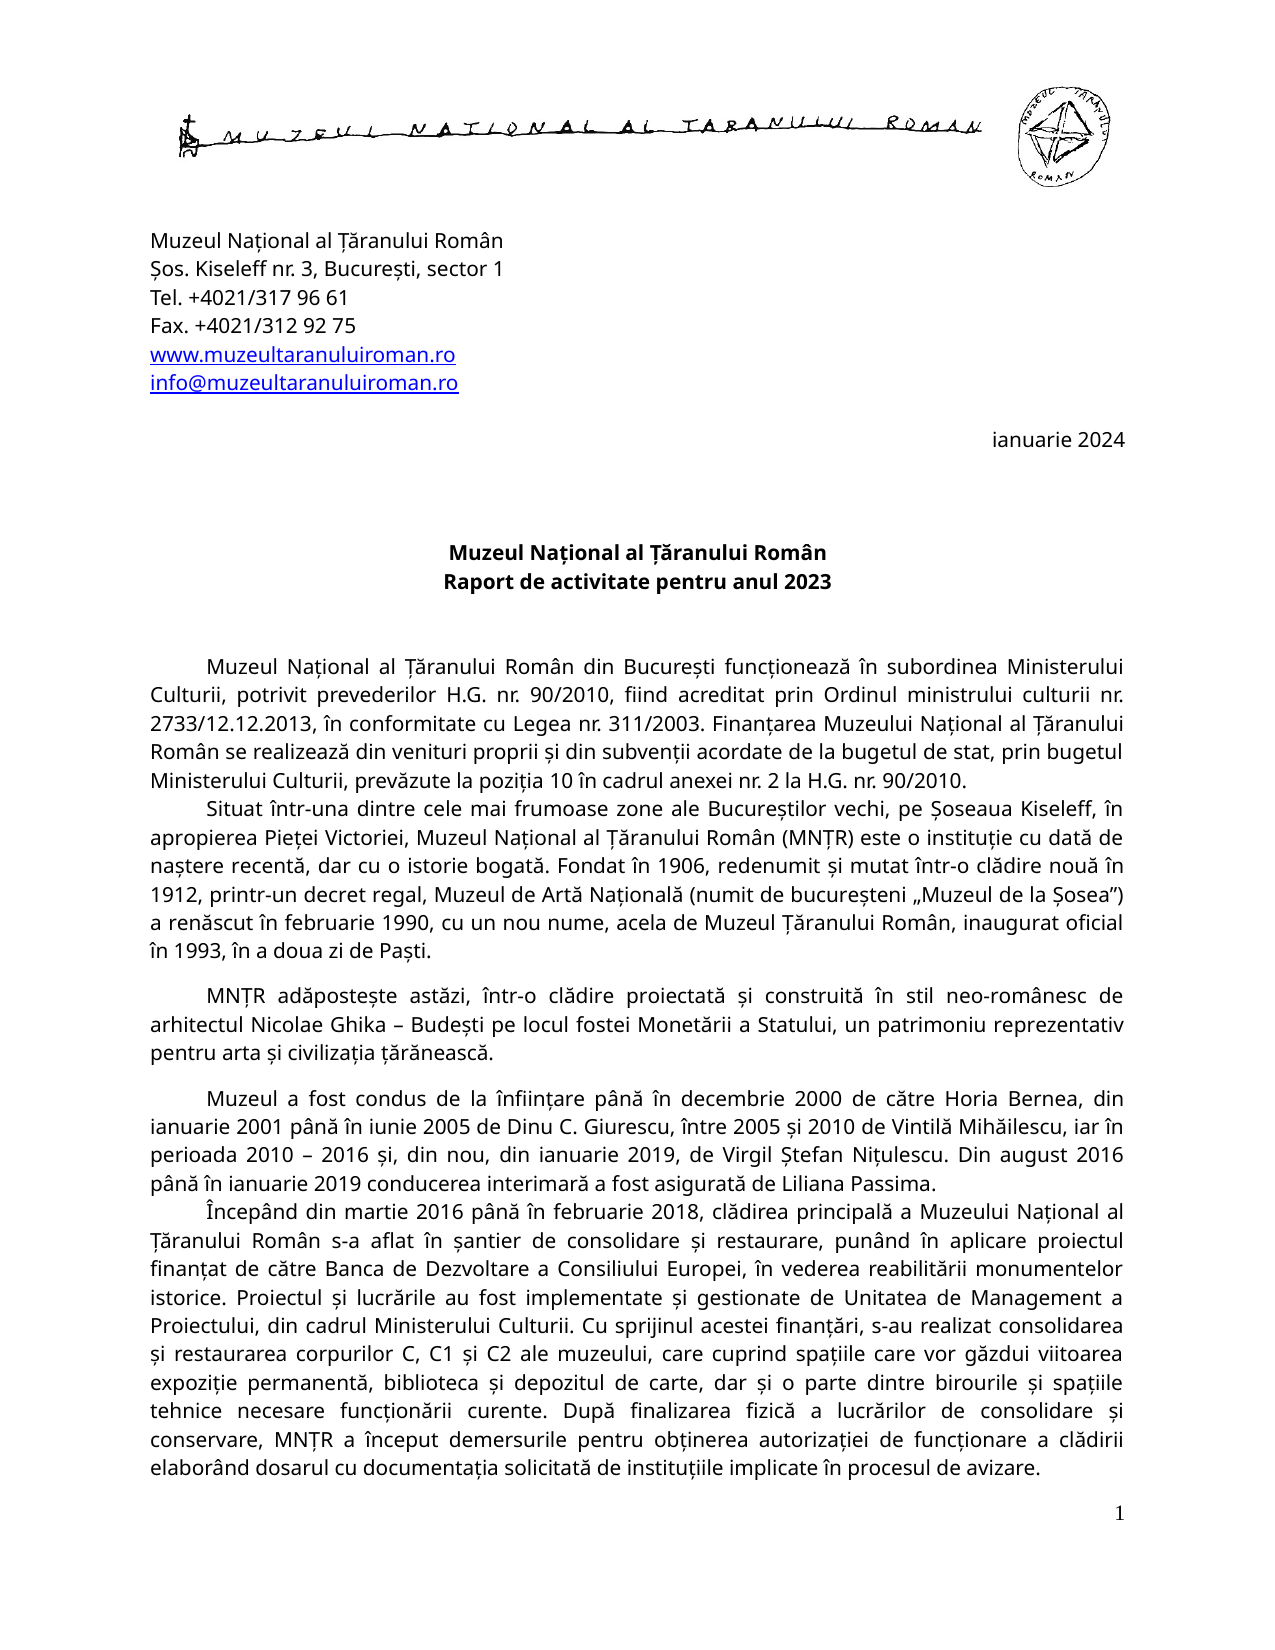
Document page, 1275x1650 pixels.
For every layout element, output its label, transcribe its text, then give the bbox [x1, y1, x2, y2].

text www.muzeultaranuluiroman.ro [150, 340, 1125, 368]
text Situat într-una dintre cele mai frumoase zone ale Bucureștilor vechi, pe Șoseaua Kiseleff, în apropierea Pieței Victoriei, Muzeul Național al Țăranului Român (MNȚR) este o instituție cu dată de naștere recentă, dar cu o istorie bogată. Fondat în 1906, redenumit și mutat într-o clădire nouă în 1912, printr-un decret regal, Muzeul de Artă Națională (numit de bucureșteni „Muzeul de la Șosea”) a renăscut în februarie 1990, cu un nou nume, acela de Muzeul Țăranului Român, inaugurat oficial în 1993, în a doua zi de Paști. [150, 794, 1125, 965]
text Muzeul a fost condus de la înființare până în decembrie 2000 de către Horia Bernea, din ianuarie 2001 până în iunie 2005 de Dinu C. Giurescu, între 2005 și 2010 de Vintilă Mihăilescu, iar în perioada 2010 – 2016 și, din nou, din ianuarie 2019, de Virgil Ștefan Nițulescu. Din august 2016 până în ianuarie 2019 conducerea interimară a fost asigurată de Liliana Passima. [150, 1084, 1125, 1197]
text info@muzeultaranuluiroman.ro [150, 368, 1125, 397]
text Muzeul Național al Țăranului Român [150, 538, 1125, 567]
text MNȚR adăpostește astăzi, într-o clădire proiectată și construită în stil neo-românesc de arhitectul Nicolae Ghika – Budești pe locul fostei Monetării a Statului, un patrimoniu reprezentativ pentru arta și civilizația țărănească. [150, 982, 1125, 1067]
text Fax. +4021/312 92 75 [150, 311, 1125, 340]
text Șos. Kiseleff nr. 3, București, sector 1 [150, 254, 1125, 283]
text ianuarie 2024 [150, 425, 1125, 453]
text Muzeul Național al Țăranului Român [150, 226, 1125, 254]
text Muzeul Național al Țăranului Român din București funcționează în subordinea Ministerului Culturii, potrivit prevederilor H.G. nr. 90/2010, fiind acreditat prin Ordinul ministrului culturii nr. 2733/12.12.2013, în conformitate cu Legea nr. 311/2003. Finanțarea Muzeului Național al Țăranului Român se realizează din venituri proprii și din subvenții acordate de la bugetul de stat, prin bugetul Ministerului Culturii, prevăzute la poziția 10 în cadrul anexei nr. 2 la H.G. nr. 90/2010. [150, 652, 1125, 794]
text Tel. +4021/317 96 61 [150, 283, 1125, 311]
text Începând din martie 2016 până în februarie 2018, clădirea principală a Muzeului Național al Țăranului Român s-a aflat în șantier de consolidare și restaurare, punând în aplicare proiectul finanțat de către Banca de Dezvoltare a Consiliului Europei, în vederea reabilitării monumentelor istorice. Proiectul și lucrările au fost implementate și gestionate de Unitatea de Management a Proiectului, din cadrul Ministerului Culturii. Cu sprijinul acestei finanțări, s-au realizat consolidarea și restaurarea corpurilor C, C1 și C2 ale muzeului, care cuprind spațiile care vor găzdui viitoarea expoziție permanentă, biblioteca și depozitul de carte, dar și o parte dintre birourile și spațiile tehnice necesare funcționării curente. După finalizarea fizică a lucrărilor de consolidare și conservare, MNȚR a început demersurile pentru obținerea autorizației de funcționare a clădirii elaborând dosarul cu documentația solicitată de instituțiile implicate în procesul de avizare. [150, 1197, 1125, 1482]
text Raport de activitate pentru anul 2023 [150, 567, 1125, 595]
